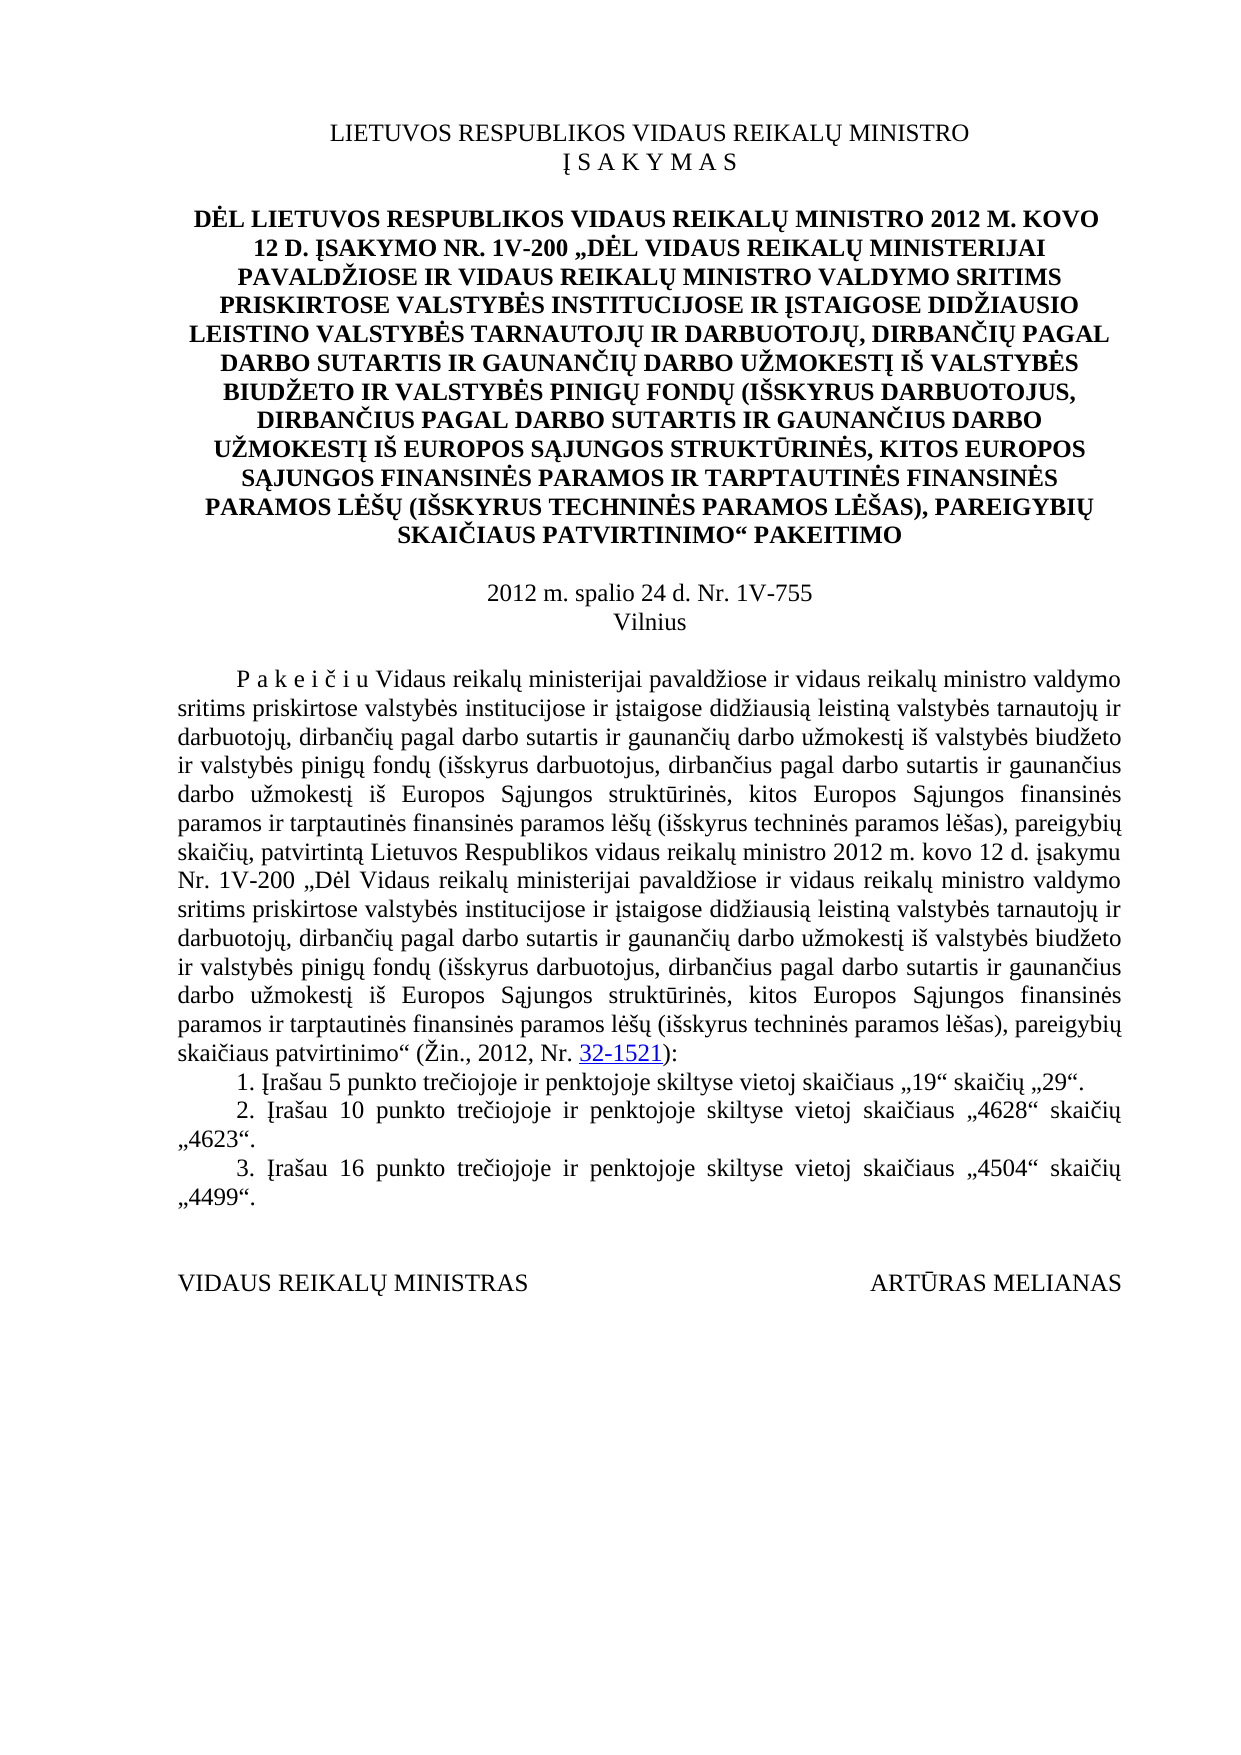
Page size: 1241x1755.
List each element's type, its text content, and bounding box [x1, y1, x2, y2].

text Vilnius [177, 607, 1122, 636]
text 1. Įrašau 5 punkto trečiojoje ir penktojoje skiltyse vietoj skaičiaus „19“ skaičių „29“. [177, 1067, 1122, 1096]
text 3. Įrašau 16 punkto trečiojoje ir penktojoje skiltyse vietoj skaičiaus „4504“ skaičių „4499“. [177, 1153, 1122, 1211]
text LIETUVOS RESPUBLIKOS VIDAUS REIKALŲ MINISTRO [177, 118, 1122, 147]
text Į S A K Y M A S [177, 147, 1122, 176]
text 2012 m. spalio 24 d. Nr. 1V-755 [177, 578, 1122, 607]
text DĖL LIETUVOS RESPUBLIKOS VIDAUS REIKALŲ MINISTRO 2012 M. KOVO 12 D. ĮSAKYMO Nr. 1V-200 „DĖL VIDAUS REIKALŲ MINISTERIJAI PAVALDŽIOSE IR VIDAUS REIKALŲ MINISTRO VALDYMO SRITIMS PRISKIRTOSE VALSTYBĖS INSTITUCIJOSE IR ĮSTAIGOSE DIDŽIAUSIO LEISTINO VALSTYBĖS TARNAUTOJŲ IR DARBUOTOJŲ, DIRBANČIŲ PAGAL DARBO SUTARTIS IR GAUNANČIŲ DARBO UŽMOKESTĮ IŠ VALSTYBĖS BIUDŽETO IR VALSTYBĖS PINIGŲ FONDŲ (IŠSKYRUS DARBUOTOJUS, DIRBANČIUS PAGAL DARBO SUTARTIS IR GAUNANČIUS DARBO UŽMOKESTĮ IŠ EUROPOS SĄJUNGOS STRUKTŪRINĖS, KITOS EUROPOS SĄJUNGOS FINANSINĖS PARAMOS IR TARPTAUTINĖS FINANSINĖS PARAMOS LĖŠŲ (IŠSKYRUS TECHNINĖS PARAMOS LĖŠAS), PAREIGYBIŲ SKAIČIAUS PATVIRTINIMO“ PAKEITIMO [177, 204, 1122, 549]
text Vidaus reikalų ministras Artūras Melianas [177, 1268, 1122, 1297]
text P a k e i č i u Vidaus reikalų ministerijai pavaldžiose ir vidaus reikalų ministro valdymo sritims priskirtose valstybės institucijose ir įstaigose didžiausią leistiną valstybės tarnautojų ir darbuotojų, dirbančių pagal darbo sutartis ir gaunančių darbo užmokestį iš valstybės biudžeto ir valstybės pinigų fondų (išskyrus darbuotojus, dirbančius pagal darbo sutartis ir gaunančius darbo užmokestį iš Europos Sąjungos struktūrinės, kitos Europos Sąjungos finansinės paramos ir tarptautinės finansinės paramos lėšų (išskyrus techninės paramos lėšas), pareigybių skaičių, patvirtintą Lietuvos Respublikos vidaus reikalų ministro 2012 m. kovo 12 d. įsakymu Nr. 1V-200 „Dėl Vidaus reikalų ministerijai pavaldžiose ir vidaus reikalų ministro valdymo sritims priskirtose valstybės institucijose ir įstaigose didžiausią leistiną valstybės tarnautojų ir darbuotojų, dirbančių pagal darbo sutartis ir gaunančių darbo užmokestį iš valstybės biudžeto ir valstybės pinigų fondų (išskyrus darbuotojus, dirbančius pagal darbo sutartis ir gaunančius darbo užmokestį iš Europos Sąjungos struktūrinės, kitos Europos Sąjungos finansinės paramos ir tarptautinės finansinės paramos lėšų (išskyrus techninės paramos lėšas), pareigybių skaičiaus patvirtinimo“ (Žin., 2012, Nr. 32-1521): [177, 664, 1122, 1067]
text 2. Įrašau 10 punkto trečiojoje ir penktojoje skiltyse vietoj skaičiaus „4628“ skaičių „4623“. [177, 1096, 1122, 1153]
